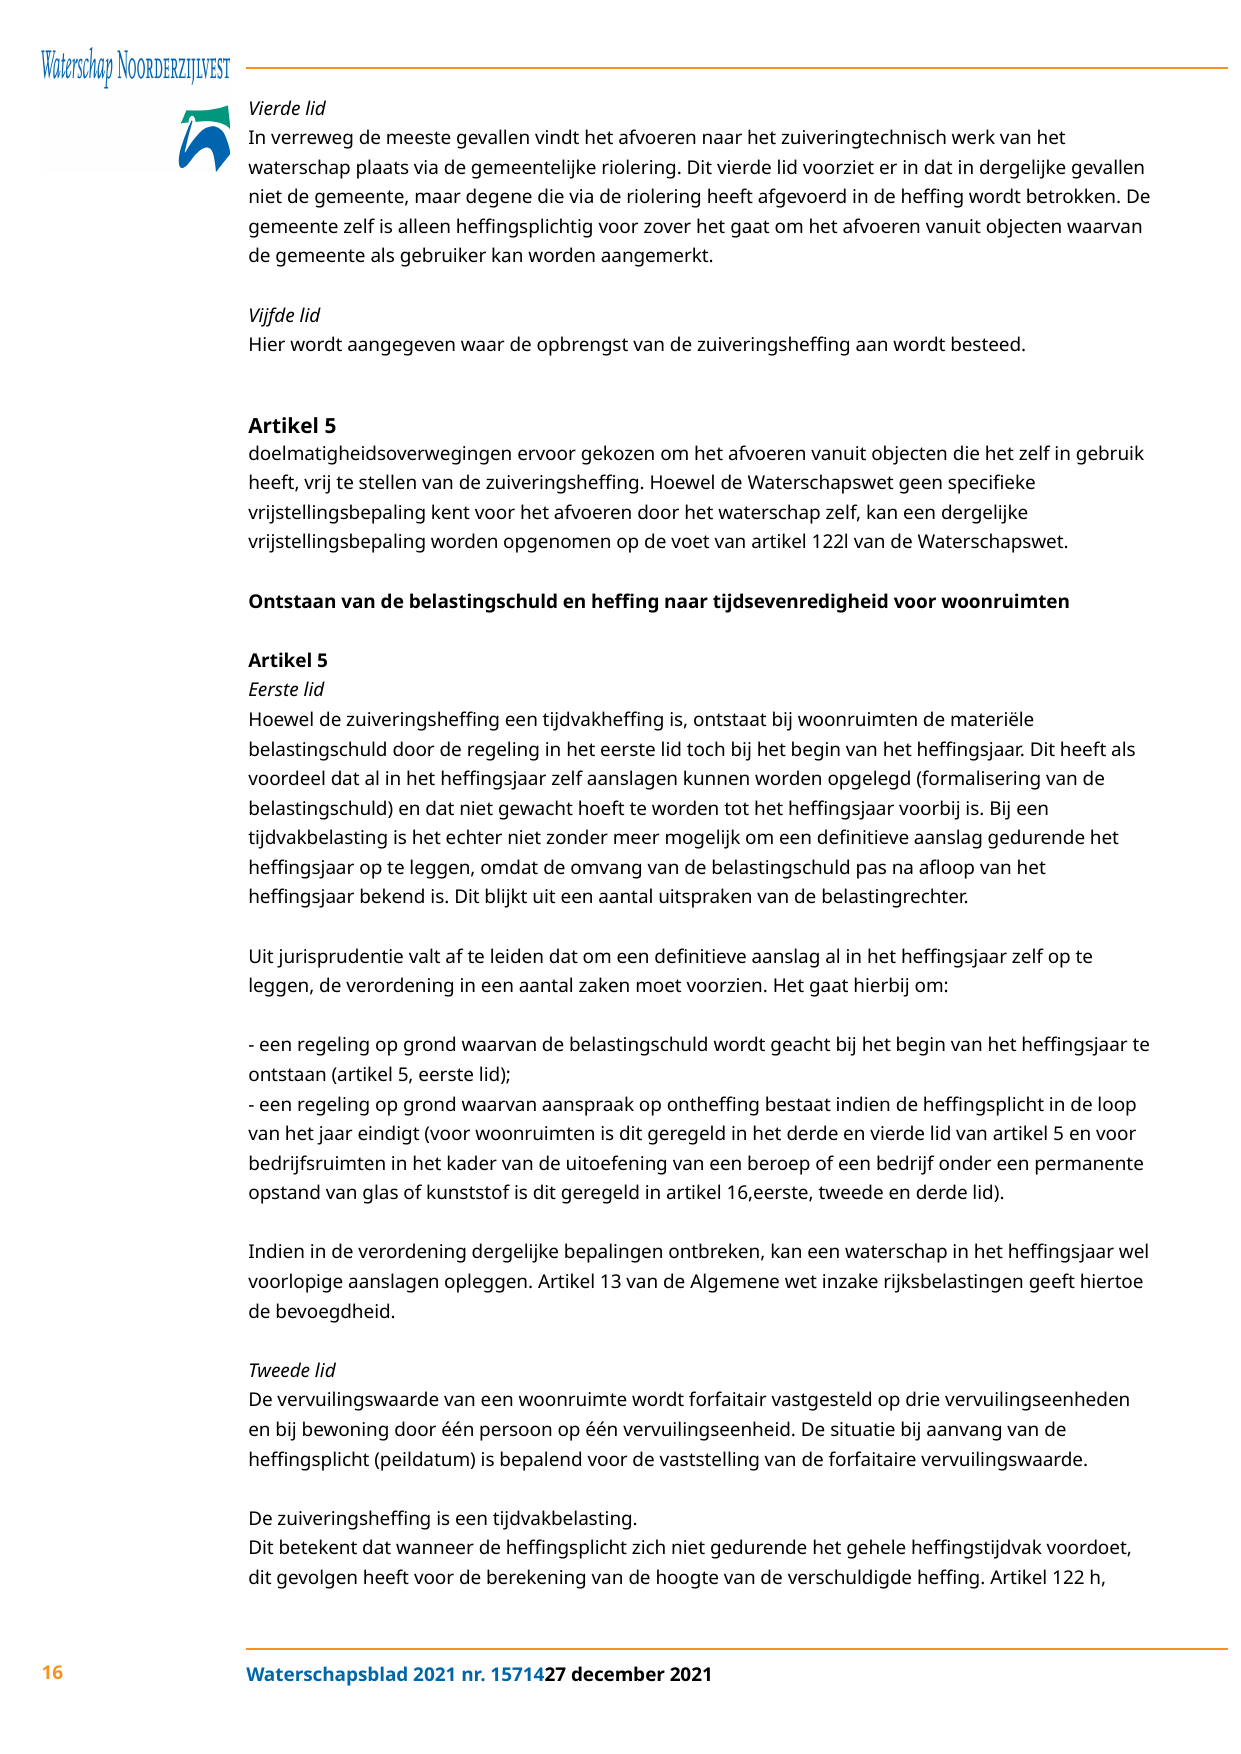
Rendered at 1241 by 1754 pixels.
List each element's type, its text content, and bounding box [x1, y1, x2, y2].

text De vervuilingswaarde van een woonruimte wordt forfaitair vastgesteld op drie vervuilingseenheden en bij bewoning door één persoon op één vervuilingseenheid. De situatie bij aanvang van de heffingsplicht (peildatum) is bepalend voor de vaststelling van de forfaitaire vervuilingswaarde. [248, 1387, 1152, 1471]
text Uit jurisprudentie valt af te leiden dat om een definitieve aanslag al in het heffingsjaar zelf op te leggen, de verordening in een aantal zaken moet voorzien. Het gaat hierbij om: [248, 943, 1152, 998]
text In verreweg de meeste gevallen vindt het afvoeren naar het zuiveringtechnisch werk van het waterschap plaats via de gemeentelijke riolering. Dit vierde lid voorziet er in dat in dergelijke gevallen niet de gemeente, maar degene die via de riolering heeft afgevoerd in de heffing wordt betrokken. De gemeente zelf is alleen heffingsplichtig voor zover het gaat om het afvoeren vanuit objecten waarvan de gemeente als gebruiker kan worden aangemerkt. [248, 124, 1152, 268]
text bedrijfsruimten in het kader van de uitoefening van een beroep of een bedrijf onder een permanente [248, 1150, 1152, 1176]
text Tweede lid [248, 1357, 1152, 1383]
text Dit betekent dat wanneer de heffingsplicht zich niet gedurende het gehele heffingstijdvak voordoet, dit gevolgen heeft voor de berekening van de hoogte van de verschuldigde heffing. Artikel 122 h, [248, 1534, 1152, 1590]
picture [41, 47, 231, 172]
text doelmatigheidsoverwegingen ervoor gekozen om het afvoeren vanuit objecten die het zelf in gebruik heeft, vrij te stellen van de zuiveringsheffing. Hoewel de Waterschapswet geen specifieke vrijstellingsbepaling kent voor het afvoeren door het waterschap zelf, kan een dergelijke vrijstellingsbepaling worden opgenomen op de voet van artikel 122l van de Waterschapswet. [248, 440, 1152, 554]
text Hoewel de zuiveringsheffing een tijdvakheffing is, ontstaat bij woonruimten de materiële belastingschuld door de regeling in het eerste lid toch bij het begin van het heffingsjaar. Dit heeft als voordeel dat al in het heffingsjaar zelf aanslagen kunnen worden opgelegd (formalisering van de belastingschuld) en dat niet gewacht hoeft te worden tot het heffingsjaar voorbij is. Bij een tijdvakbelasting is het echter niet zonder meer mogelijk om een definitieve aanslag gedurende het heffingsjaar op te leggen, omdat de omvang van de belastingschuld pas na afloop van het heffingsjaar bekend is. Dit blijkt uit een aantal uitspraken van de belastingrechter. [248, 706, 1152, 909]
text Artikel 5 [248, 647, 1152, 673]
text Ontstaan van de belastingschuld en heffing naar tijdsevenredigheid voor woonruimten [248, 588, 1152, 613]
text Artikel 5 [248, 411, 1152, 440]
text van het jaar eindigt (voor woonruimten is dit geregeld in het derde en vierde lid van artikel 5 en voor [248, 1120, 1152, 1146]
text De zuiveringsheffing is een tijdvakbelasting. [248, 1505, 1152, 1531]
text Vierde lid [248, 95, 1152, 121]
text Hier wordt aangegeven waar de opbrengst van de zuiveringsheffing aan wordt besteed. [248, 331, 1152, 357]
text Vijfde lid [248, 302, 1152, 328]
text ontstaan (artikel 5, eerste lid); [248, 1061, 1152, 1087]
text - een regeling op grond waarvan aanspraak op ontheffing bestaat indien de heffingsplicht in de loop [248, 1091, 1152, 1116]
text - een regeling op grond waarvan de belastingschuld wordt geacht bij het begin van het heffingsjaar te [248, 1032, 1152, 1057]
text opstand van glas of kunststof is dit geregeld in artikel 16,eerste, tweede en derde lid). [248, 1179, 1152, 1205]
text Indien in de verordening dergelijke bepalingen ontbreken, kan een waterschap in het heffingsjaar wel voorlopige aanslagen opleggen. Artikel 13 van de Algemene wet inzake rijksbelastingen geeft hiertoe de bevoegdheid. [248, 1239, 1152, 1323]
text Eerste lid [248, 677, 1152, 702]
